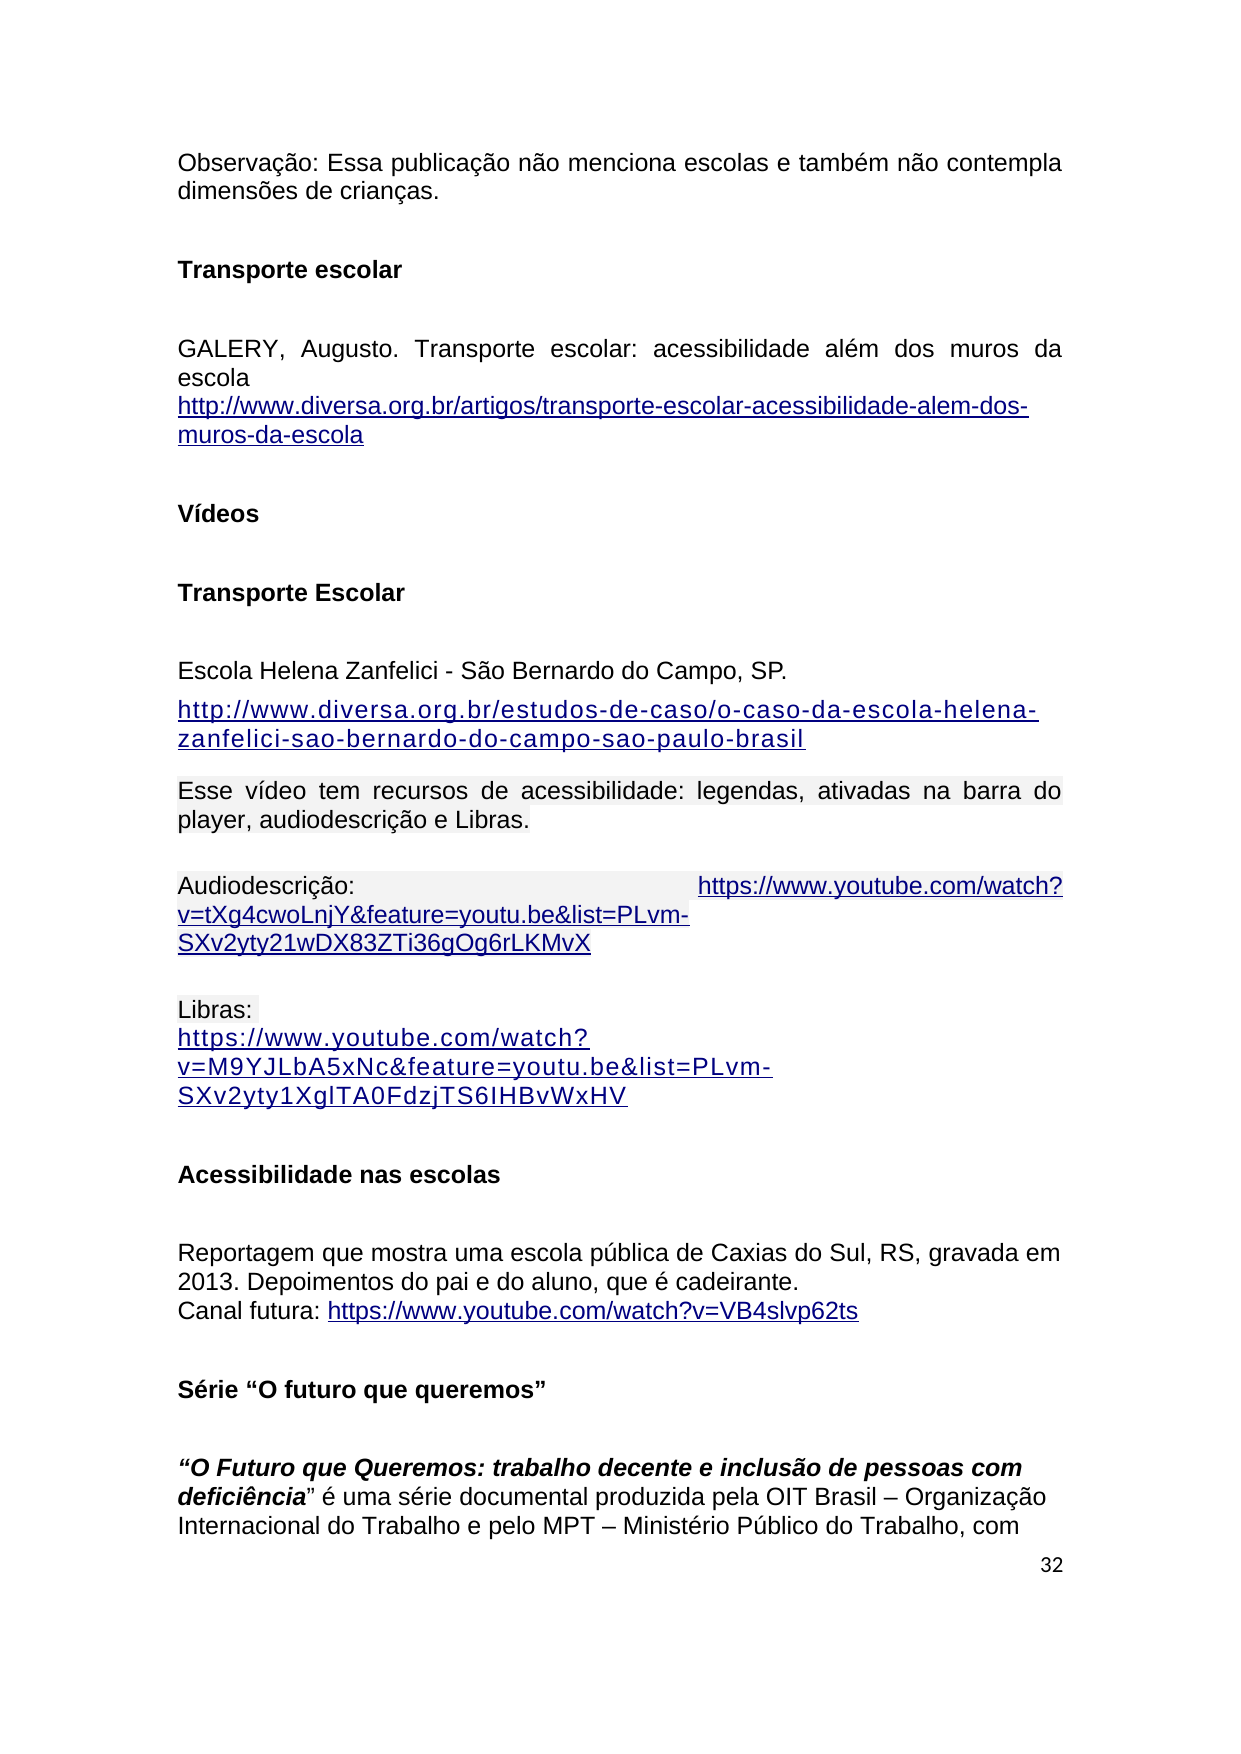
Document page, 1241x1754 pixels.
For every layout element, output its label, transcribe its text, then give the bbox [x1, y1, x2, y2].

text Observação: Essa publicação não menciona escolas e também não contempla dimensões de crianças. [177, 148, 1063, 205]
text Escola Helena Zanfelici - São Bernardo do Campo, SP. [177, 656, 1063, 685]
text Audiodescrição: https://www.youtube.com/watch?v=tXg4cwoLnjY&feature=youtu.be&list=PLvm-SXv2yty21wDX83ZTi36gOg6rLKMvX [177, 871, 1063, 957]
text Vídeos [177, 499, 1063, 528]
text “O Futuro que Queremos: trabalho decente e inclusão de pessoas com deficiência” é uma série documental produzida pela OIT Brasil – Organização Internacional do Trabalho e pelo MPT – Ministério Público do Trabalho, com [177, 1453, 1063, 1540]
text Acessibilidade nas escolas [177, 1160, 1063, 1188]
text Transporte escolar [177, 255, 1063, 284]
text Canal futura: https://www.youtube.com/watch?v=VB4slvp62ts [177, 1296, 1063, 1325]
text http://www.diversa.org.br/estudos-de-caso/o-caso-da-escola-helena-zanfelici-sao-bernardo-do-campo-sao-paulo-brasil [177, 696, 1063, 753]
text Esse vídeo tem recursos de acessibilidade: legendas, ativadas na barra do player, audiodescrição e Libras. [177, 776, 1063, 833]
text https://www.youtube.com/watch?v=M9YJLbA5xNc&feature=youtu.be&list=PLvm-SXv2yty1XglTA0FdzjTS6IHBvWxHV [177, 1023, 1063, 1110]
text GALERY, Augusto. Transporte escolar: acessibilidade além dos muros da escola [177, 334, 1063, 391]
text Série “O futuro que queremos” [177, 1375, 1063, 1403]
text Reportagem que mostra uma escola pública de Caxias do Sul, RS, gravada em 2013. Depoimentos do pai e do aluno, que é cadeirante. [177, 1238, 1063, 1296]
text http://www.diversa.org.br/artigos/transporte-escolar-acessibilidade-alem-dos-muros-da-escola [177, 391, 1063, 449]
text Transporte Escolar [177, 578, 1063, 606]
text Libras: [177, 995, 1063, 1023]
